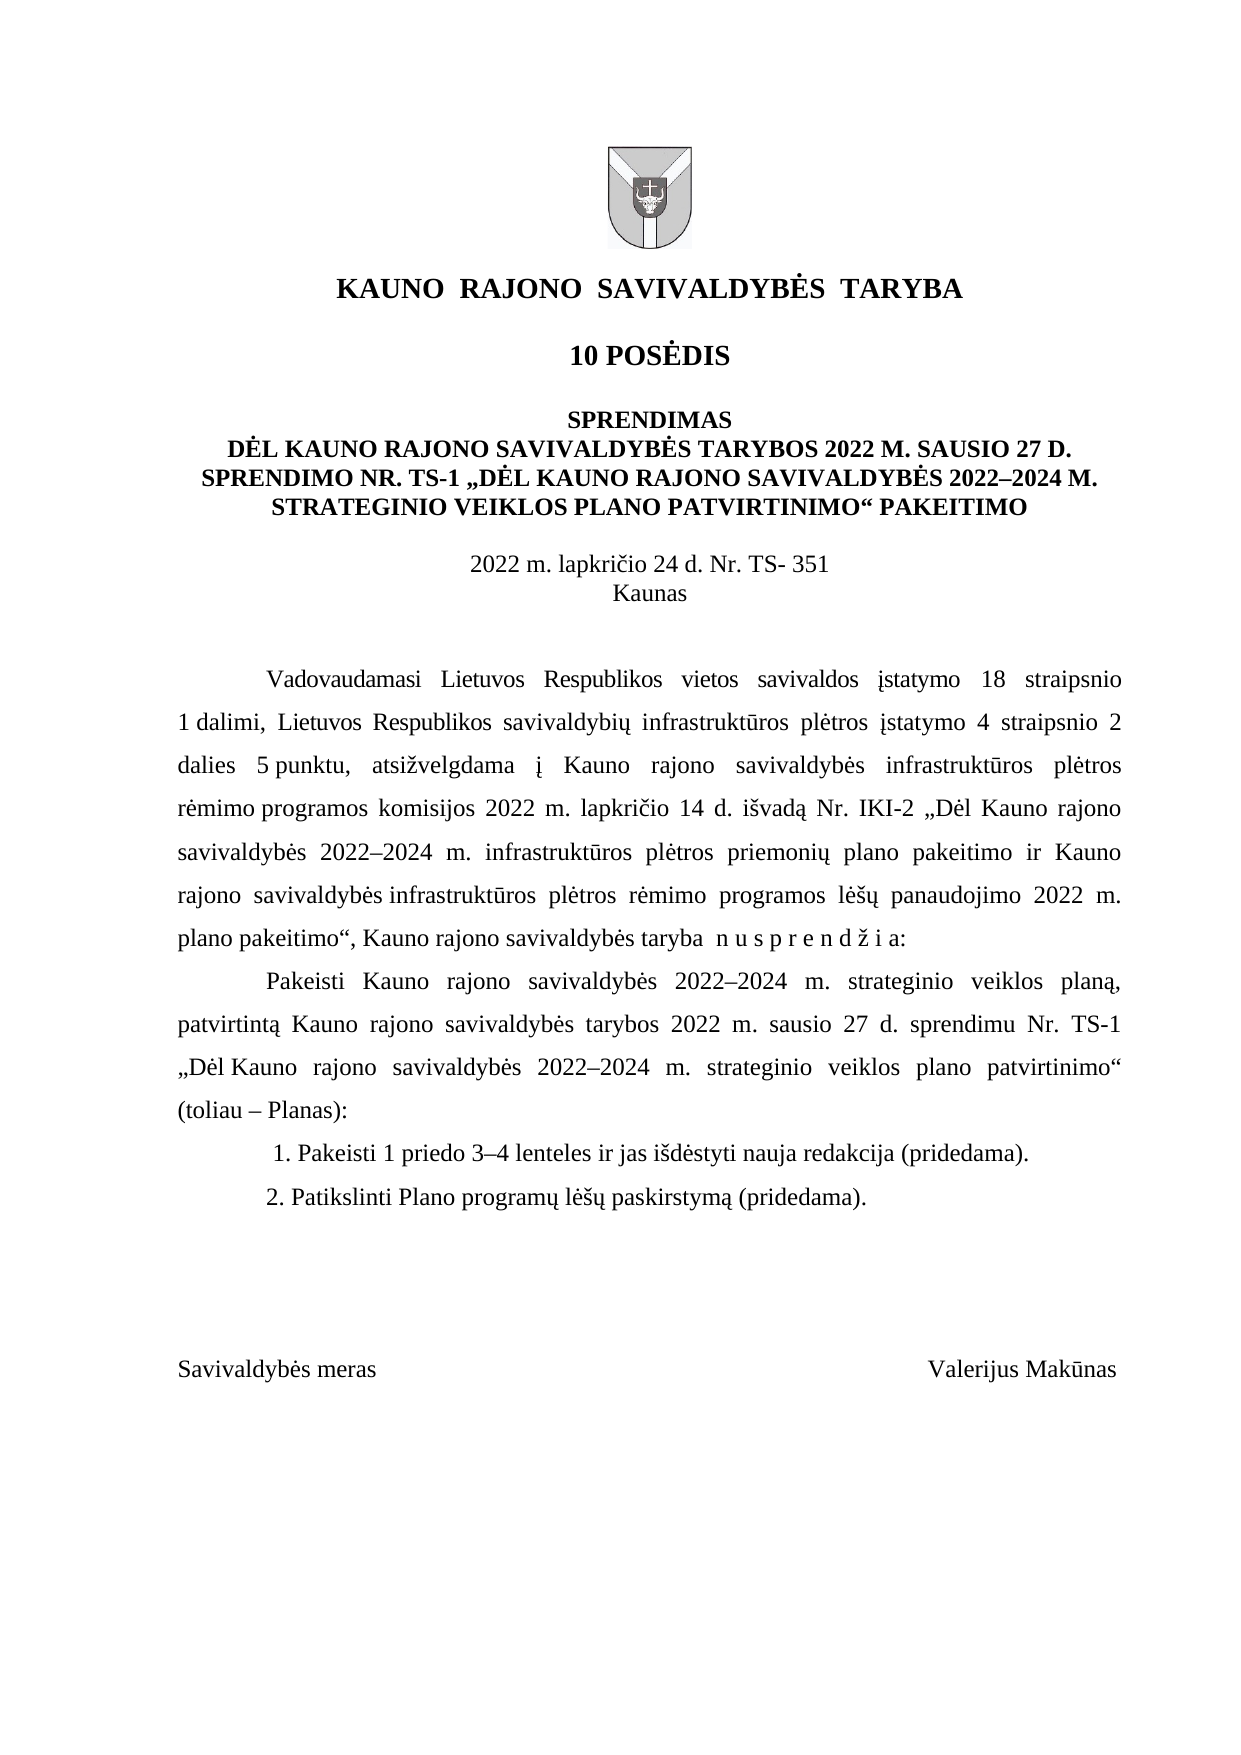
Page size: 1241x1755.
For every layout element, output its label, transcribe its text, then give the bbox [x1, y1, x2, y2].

text Vadovaudamasi Lietuvos Respublikos vietos savivaldos įstatymo 18 straipsnio 1 dalimi, Lietuvos Respublikos savivaldybių infrastruktūros plėtros įstatymo 4 straipsnio 2 dalies 5 punktu, atsižvelgdama į Kauno rajono savivaldybės infrastruktūros plėtros rėmimo programos komisijos 2022 m. lapkričio 14 d. išvadą Nr. IKI-2 „Dėl Kauno rajono savivaldybės 2022–2024 m. infrastruktūros plėtros priemonių plano pakeitimo ir Kauno rajono savivaldybės infrastruktūros plėtros rėmimo programos lėšų panaudojimo 2022 m. plano pakeitimo“, Kauno rajono savivaldybės taryba n u s p r e n d ž i a: [177, 664, 1122, 952]
text Pakeisti Kauno rajono savivaldybės 2022–2024 m. strateginio veiklos planą, patvirtintą Kauno rajono savivaldybės tarybos 2022 m. sausio 27 d. sprendimu Nr. TS-1 „Dėl Kauno rajono savivaldybės 2022–2024 m. strateginio veiklos plano patvirtinimo“ (toliau – Planas): [177, 966, 1122, 1124]
text DĖL KAUNO RAJONO SAVIVALDYBĖS TARYBOS 2022 M. SAUSIO 27 D. SPRENDIMO NR. TS-1 „DĖL KAUNO RAJONO SAVIVALDYBĖS 2022–2024 M. STRATEGINIO VEIKLOS PLANO PATVIRTINIMO“ PAKEITIMO [177, 434, 1122, 520]
text 2. Patikslinti Plano programų lėšų paskirstymą (pridedama). [177, 1182, 1122, 1210]
text SPRENDIMAS [177, 405, 1122, 434]
text 1. Pakeisti 1 priedo 3–4 lenteles ir jas išdėstyti nauja redakcija (pridedama). [177, 1138, 1122, 1167]
text 10 POSĖDIS [177, 338, 1122, 372]
text Savivaldybės meras Valerijus Makūnas [177, 1354, 1122, 1383]
text Kaunas [177, 578, 1122, 607]
text KAUNO RAJONO SAVIVALDYBĖS TARYBA [177, 271, 1122, 305]
text 2022 m. lapkričio 24 d. Nr. TS- 351 [177, 549, 1122, 578]
